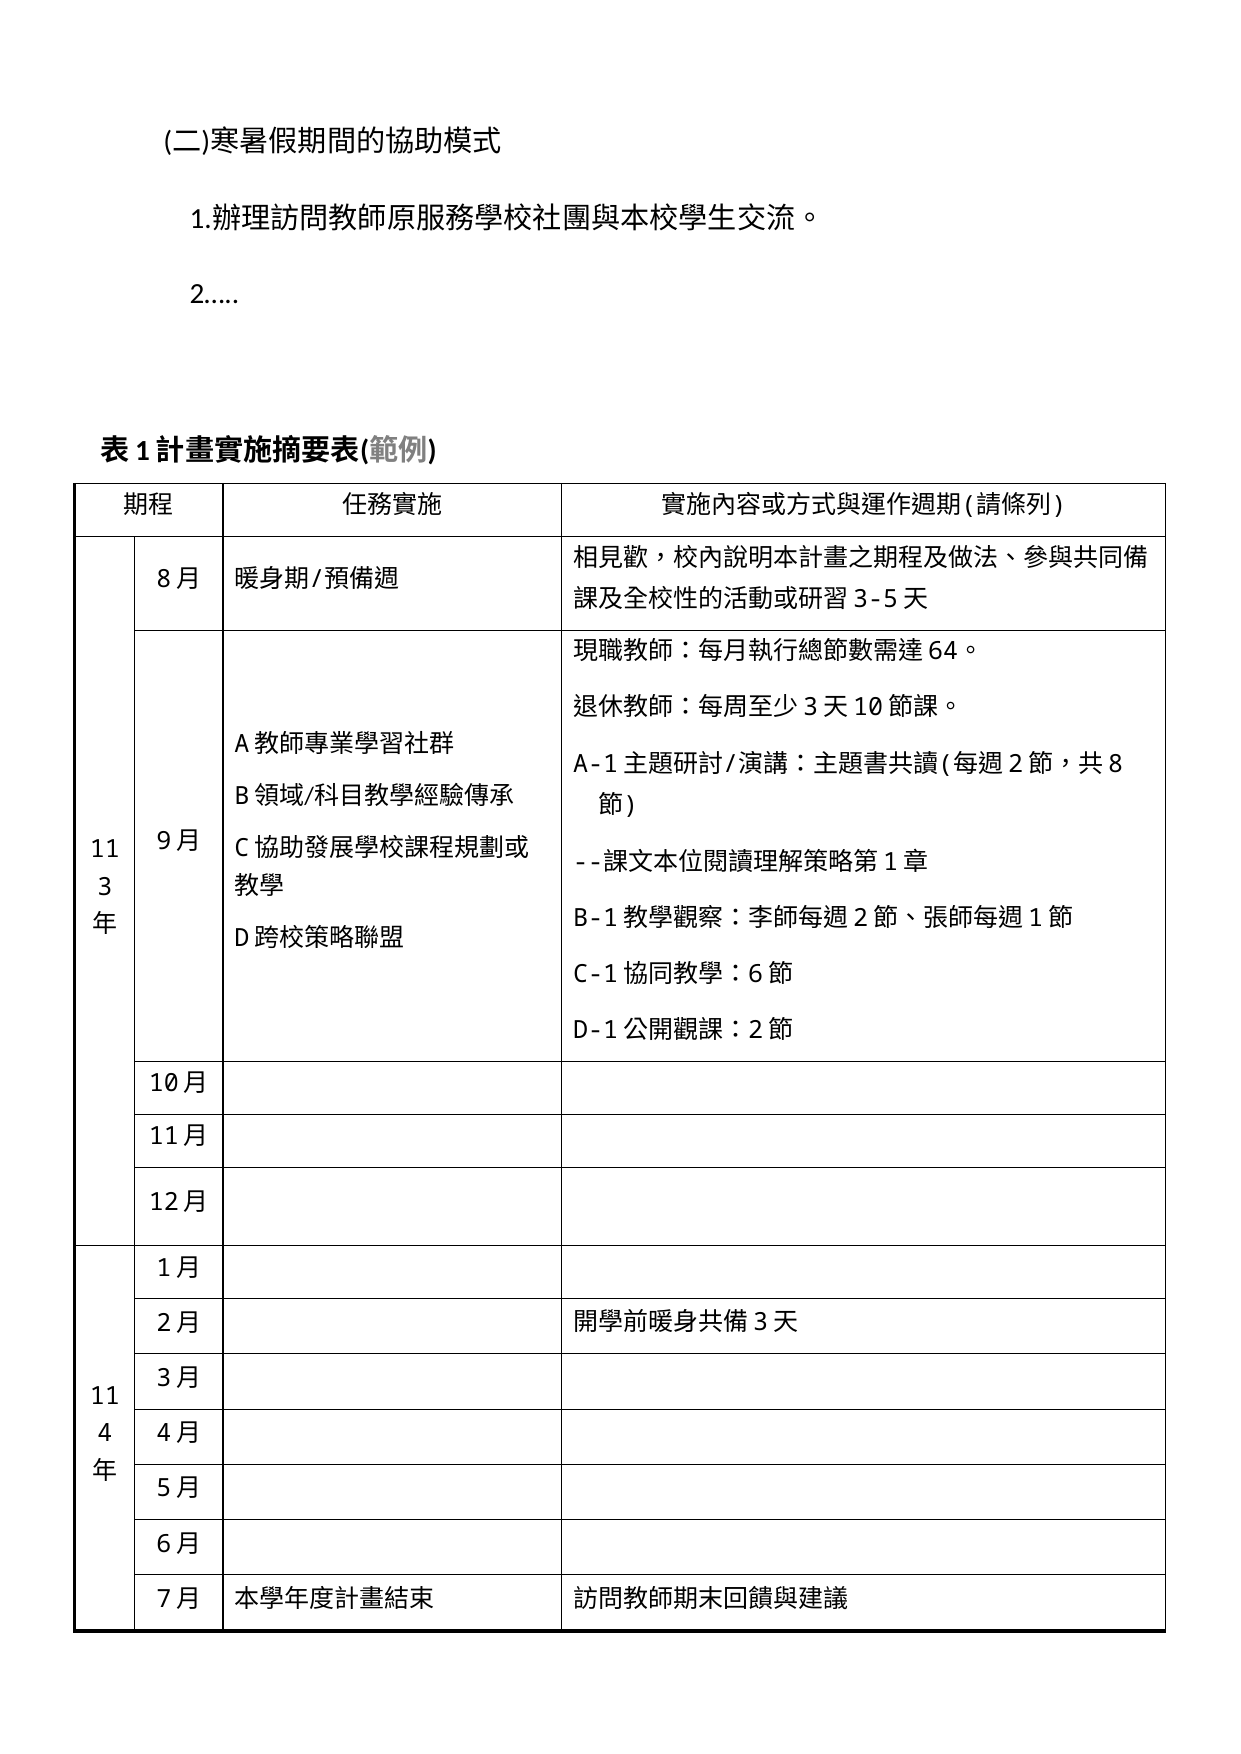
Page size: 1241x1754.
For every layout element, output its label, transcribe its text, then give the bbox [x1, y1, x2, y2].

table_header 實施內容或方式與運作週期(請條列) [562, 484, 1165, 536]
table_cell 1月 [135, 1246, 222, 1298]
table_cell [562, 1062, 1165, 1114]
table_cell [562, 1520, 1165, 1574]
table_cell [224, 1062, 561, 1114]
table_cell [224, 1354, 561, 1408]
table_cell 2月 [135, 1299, 222, 1353]
table_header 期程 [76, 484, 222, 536]
table_cell 6月 [135, 1520, 222, 1574]
table_cell 11月 [135, 1115, 222, 1167]
table_cell 5月 [135, 1465, 222, 1519]
table_cell [562, 1354, 1165, 1408]
table_cell [224, 1520, 561, 1574]
table_cell 相見歡，校內說明本計畫之期程及做法、參與共同備課及全校性的活動或研習3-5天 [562, 537, 1165, 629]
table_cell [224, 1246, 561, 1298]
text 1.辦理訪問教師原服務學校社團與本校學生交流。 [150, 174, 1165, 237]
table_cell [224, 1299, 561, 1353]
table_cell [562, 1465, 1165, 1519]
table_cell 10月 [135, 1062, 222, 1114]
table_cell 4月 [135, 1410, 222, 1464]
table_cell 暖身期/預備週 [224, 537, 561, 629]
table_cell [224, 1410, 561, 1464]
table_cell 7月 [135, 1575, 222, 1629]
table_cell [224, 1465, 561, 1519]
table_cell 3月 [135, 1354, 222, 1408]
table_cell [562, 1410, 1165, 1464]
table_cell 114年 [76, 1246, 134, 1629]
table_cell 現職教師：每月執行總節數需達64。 退休教師：每周至少3天10節課。 A-1主題研討/演講：主題書共讀(每週2節，共8節) --課文本位閱讀理解策略第1章 B-1教學觀察：李師每週2節、張師每週1節 C-1協同教學：6節 D-1公開觀課：2節 [562, 631, 1165, 1061]
table_cell [224, 1115, 561, 1167]
table_cell 12月 [135, 1168, 222, 1245]
table_cell 8月 [135, 537, 222, 629]
table_cell [562, 1115, 1165, 1167]
table_cell 9月 [135, 631, 222, 1061]
text (二)寒暑假期間的協助模式 [150, 97, 1165, 160]
text 2….. [150, 252, 1165, 314]
table_cell [562, 1246, 1165, 1298]
table_cell 113年 [76, 537, 134, 1245]
table_cell A教師專業學習社群 B領域/科目教學經驗傳承 C協助發展學校課程規劃或教學 D跨校策略聯盟 [224, 631, 561, 1061]
table_cell 本學年度計畫結束 [224, 1575, 561, 1629]
text 表1計畫實施摘要表(範例) [100, 406, 1165, 468]
table_cell [562, 1168, 1165, 1245]
table_cell 訪問教師期末回饋與建議 [562, 1575, 1165, 1629]
table_header 任務實施 [224, 484, 561, 536]
table_cell 開學前暖身共備3天 [562, 1299, 1165, 1353]
table_cell [224, 1168, 561, 1245]
